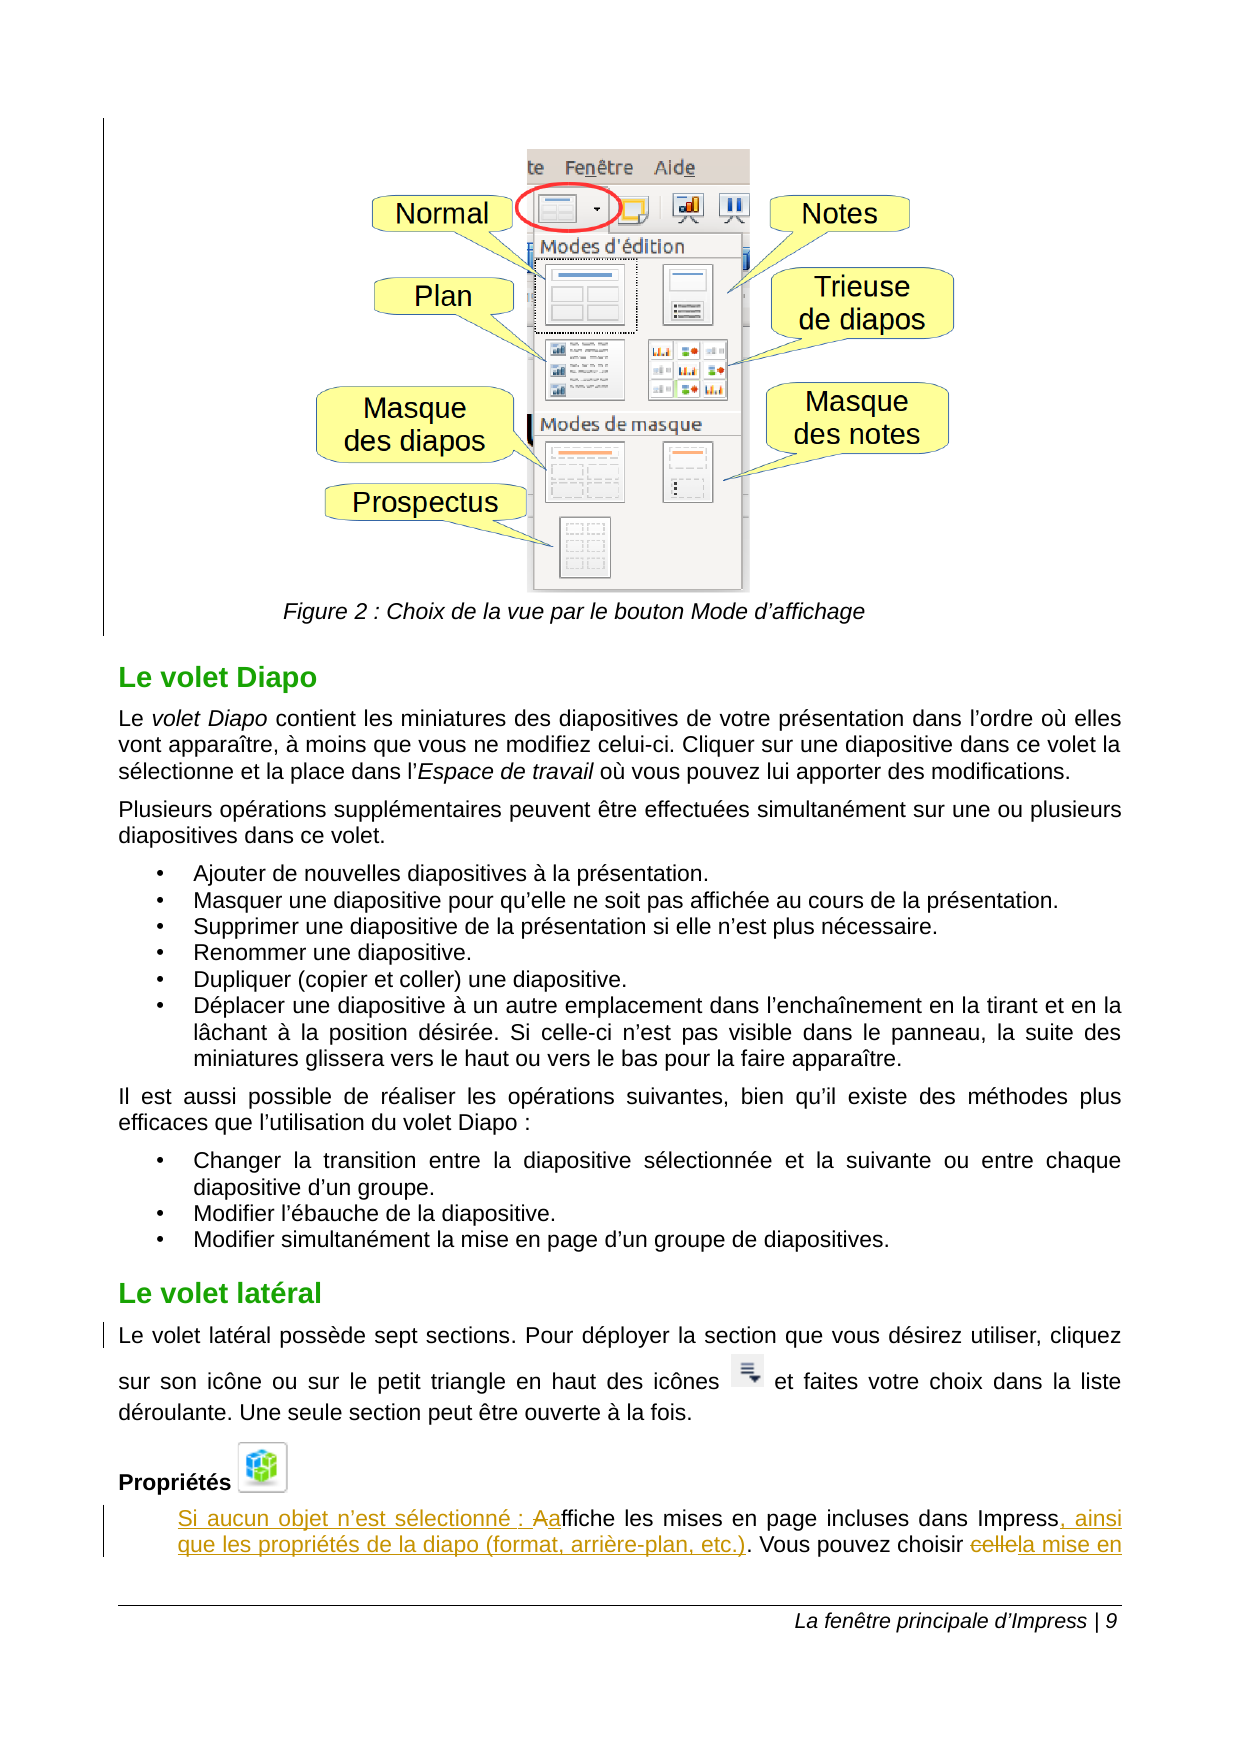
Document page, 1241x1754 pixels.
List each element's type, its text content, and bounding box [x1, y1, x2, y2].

list Modifier simultanément la mise en page d’un groupe de diapositives. [156, 1226, 1122, 1253]
text Propriétés [118, 1437, 1122, 1505]
list Supprimer une diapositive de la présentation si elle n’est plus nécessaire. [156, 913, 1122, 939]
picture [731, 1354, 764, 1387]
subtitle Le volet latéral [118, 1276, 1122, 1310]
text Plusieurs opérations supplémentaires peuvent être effectuées simultanément sur une ou plusieurs diapositives dans ce volet. [118, 796, 1122, 848]
list Dupliquer (copier et coller) une diapositive. [156, 966, 1122, 992]
subtitle Le volet Diapo [118, 660, 1122, 693]
text Figure 2 : Choix de la vue par le bouton Mode d’affichage [283, 598, 957, 624]
text Le volet Diapo contient les miniatures des diapositives de votre présentation dans l’ordre où elles vont apparaître, à moins que vous ne modifiez celui-ci. Cliquer sur une diapositive dans ce volet la sélectionne et la place dans l’Espace de travail où vous pouvez lui apporter des modifications. [118, 705, 1122, 784]
picture [282, 124, 958, 598]
text Il est aussi possible de réaliser les opérations suivantes, bien qu’il existe des méthodes plus efficaces que l’utilisation du volet Diapo : [118, 1083, 1122, 1136]
text Si aucun objet n’est sélectionné : affiche les mises en page incluses dans Impress, ainsi que les propriétés de la diapo (format, arrière-plan, etc.). Vous pouvez choisir la mise en page que vous voulez et l’utiliser telle qu’elle ou la modifier pour qu’elle corresponde à vos exigences. Il n’est cependant pas possible d’enregistrer des mises en page personnalisées. [177, 1505, 1122, 1557]
list Déplacer une diapositive à un autre emplacement dans l’enchaînement en la tirant et en la lâchant à la position désirée. Si celle-ci n’est pas visible dans le panneau, la suite des miniatures glissera vers le haut ou vers le bas pour la faire apparaître. [156, 992, 1122, 1071]
picture [237, 1442, 288, 1493]
list Changer la transition entre la diapositive sélectionnée et la suivante ou entre chaque diapositive d’un groupe. [156, 1147, 1122, 1200]
list Ajouter de nouvelles diapositives à la présentation. [156, 860, 1122, 887]
list Masquer une diapositive pour qu’elle ne soit pas affichée au cours de la présentation. [156, 887, 1122, 913]
list Modifier l’ébauche de la diapositive. [156, 1200, 1122, 1226]
list Renommer une diapositive. [156, 939, 1122, 966]
text Le volet latéral possède sept sections. Pour déployer la section que vous désirez utiliser, cliquez sur son icône ou sur le petit triangle en haut des icônes et faites votre choix dans la liste déroulante. Une seule section peut être ouverte à la fois. [118, 1322, 1122, 1425]
